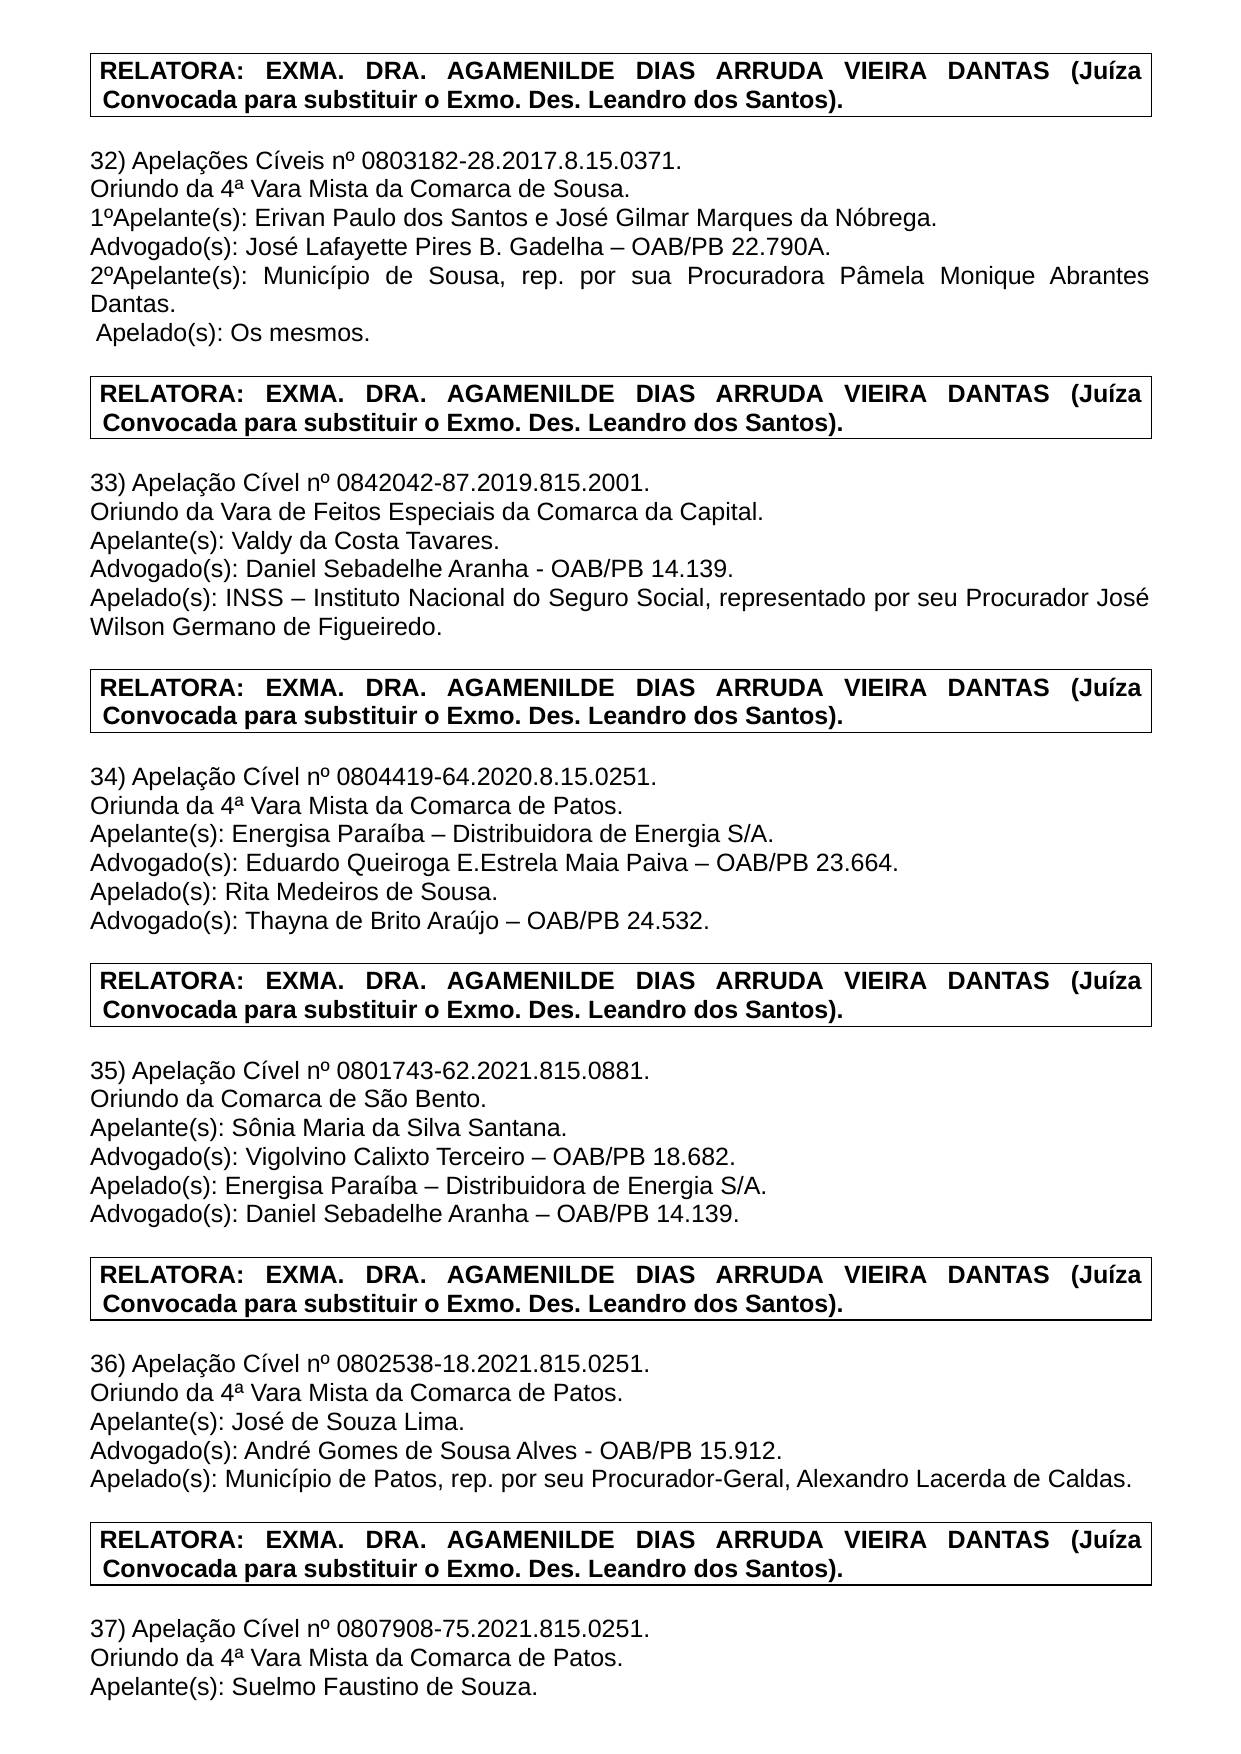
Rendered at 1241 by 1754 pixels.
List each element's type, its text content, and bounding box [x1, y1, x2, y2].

text Advogado(s): Vigolvino Calixto Terceiro – OAB/PB 18.682. [90, 1142, 1152, 1171]
text Apelado(s): Os mesmos. [90, 318, 1152, 347]
text Advogado(s): Thayna de Brito Araújo – OAB/PB 24.532. [90, 906, 1152, 934]
text Advogado(s): Eduardo Queiroga E.Estrela Maia Paiva – OAB/PB 23.664. [90, 848, 1152, 877]
text Advogado(s): André Gomes de Sousa Alves - OAB/PB 15.912. [90, 1436, 1152, 1464]
text Apelante(s): Valdy da Costa Tavares. [90, 526, 1152, 554]
text Apelado(s): Energisa Paraíba – Distribuidora de Energia S/A. [90, 1171, 1152, 1199]
text Apelante(s): Suelmo Faustino de Souza. [90, 1672, 1152, 1701]
text Apelado(s): Rita Medeiros de Sousa. [90, 877, 1152, 906]
text 36) Apelação Cível nº 0802538-18.2021.815.0251. [90, 1349, 1152, 1378]
text Apelado(s): INSS – Instituto Nacional do Seguro Social, representado por seu Procurador José Wilson Germano de Figueiredo. [90, 583, 1152, 641]
text Oriundo da Vara de Feitos Especiais da Comarca da Capital. [90, 497, 1152, 526]
text 34) Apelação Cível nº 0804419-64.2020.8.15.0251. [90, 762, 1152, 791]
text Oriunda da 4ª Vara Mista da Comarca de Patos. [90, 791, 1152, 819]
text 1ºApelante(s): Erivan Paulo dos Santos e José Gilmar Marques da Nóbrega. [90, 203, 1152, 232]
text RELATORA: EXMA. DRA. AGAMENILDE DIAS ARRUDA VIEIRA DANTAS (Juíza Convocada para substituir o Exmo. Des. Leandro dos Santos). [91, 377, 1151, 438]
text Apelado(s): Município de Patos, rep. por seu Procurador-Geral, Alexandro Lacerda de Caldas. [90, 1464, 1152, 1493]
text Oriundo da 4ª Vara Mista da Comarca de Patos. [90, 1643, 1152, 1672]
text Oriundo da 4ª Vara Mista da Comarca de Patos. [90, 1378, 1152, 1407]
text 37) Apelação Cível nº 0807908-75.2021.815.0251. [90, 1614, 1152, 1643]
text Oriundo da Comarca de São Bento. [90, 1084, 1152, 1113]
text Advogado(s): Daniel Sebadelhe Aranha – OAB/PB 14.139. [90, 1199, 1152, 1228]
text 35) Apelação Cível nº 0801743-62.2021.815.0881. [90, 1056, 1152, 1084]
text 2ºApelante(s): Município de Sousa, rep. por sua Procuradora Pâmela Monique Abrantes Dantas. [90, 261, 1152, 318]
text 33) Apelação Cível nº 0842042-87.2019.815.2001. [90, 468, 1152, 497]
text Apelante(s): José de Souza Lima. [90, 1407, 1152, 1436]
text RELATORA: EXMA. DRA. AGAMENILDE DIAS ARRUDA VIEIRA DANTAS (Juíza Convocada para substituir o Exmo. Des. Leandro dos Santos). [91, 964, 1151, 1026]
text Apelante(s): Sônia Maria da Silva Santana. [90, 1113, 1152, 1142]
text 32) Apelações Cíveis nº 0803182-28.2017.8.15.0371. [90, 146, 1152, 174]
text Apelante(s): Energisa Paraíba – Distribuidora de Energia S/A. [90, 819, 1152, 848]
text RELATORA: EXMA. DRA. AGAMENILDE DIAS ARRUDA VIEIRA DANTAS (Juíza Convocada para substituir o Exmo. Des. Leandro dos Santos). [91, 1523, 1151, 1584]
text Advogado(s): Daniel Sebadelhe Aranha - OAB/PB 14.139. [90, 554, 1152, 583]
text RELATORA: EXMA. DRA. AGAMENILDE DIAS ARRUDA VIEIRA DANTAS (Juíza Convocada para substituir o Exmo. Des. Leandro dos Santos). [91, 54, 1151, 116]
text Advogado(s): José Lafayette Pires B. Gadelha – OAB/PB 22.790A. [90, 232, 1152, 261]
text Oriundo da 4ª Vara Mista da Comarca de Sousa. [90, 174, 1152, 203]
text RELATORA: EXMA. DRA. AGAMENILDE DIAS ARRUDA VIEIRA DANTAS (Juíza Convocada para substituir o Exmo. Des. Leandro dos Santos). [91, 670, 1151, 732]
text RELATORA: EXMA. DRA. AGAMENILDE DIAS ARRUDA VIEIRA DANTAS (Juíza Convocada para substituir o Exmo. Des. Leandro dos Santos). [91, 1258, 1151, 1319]
